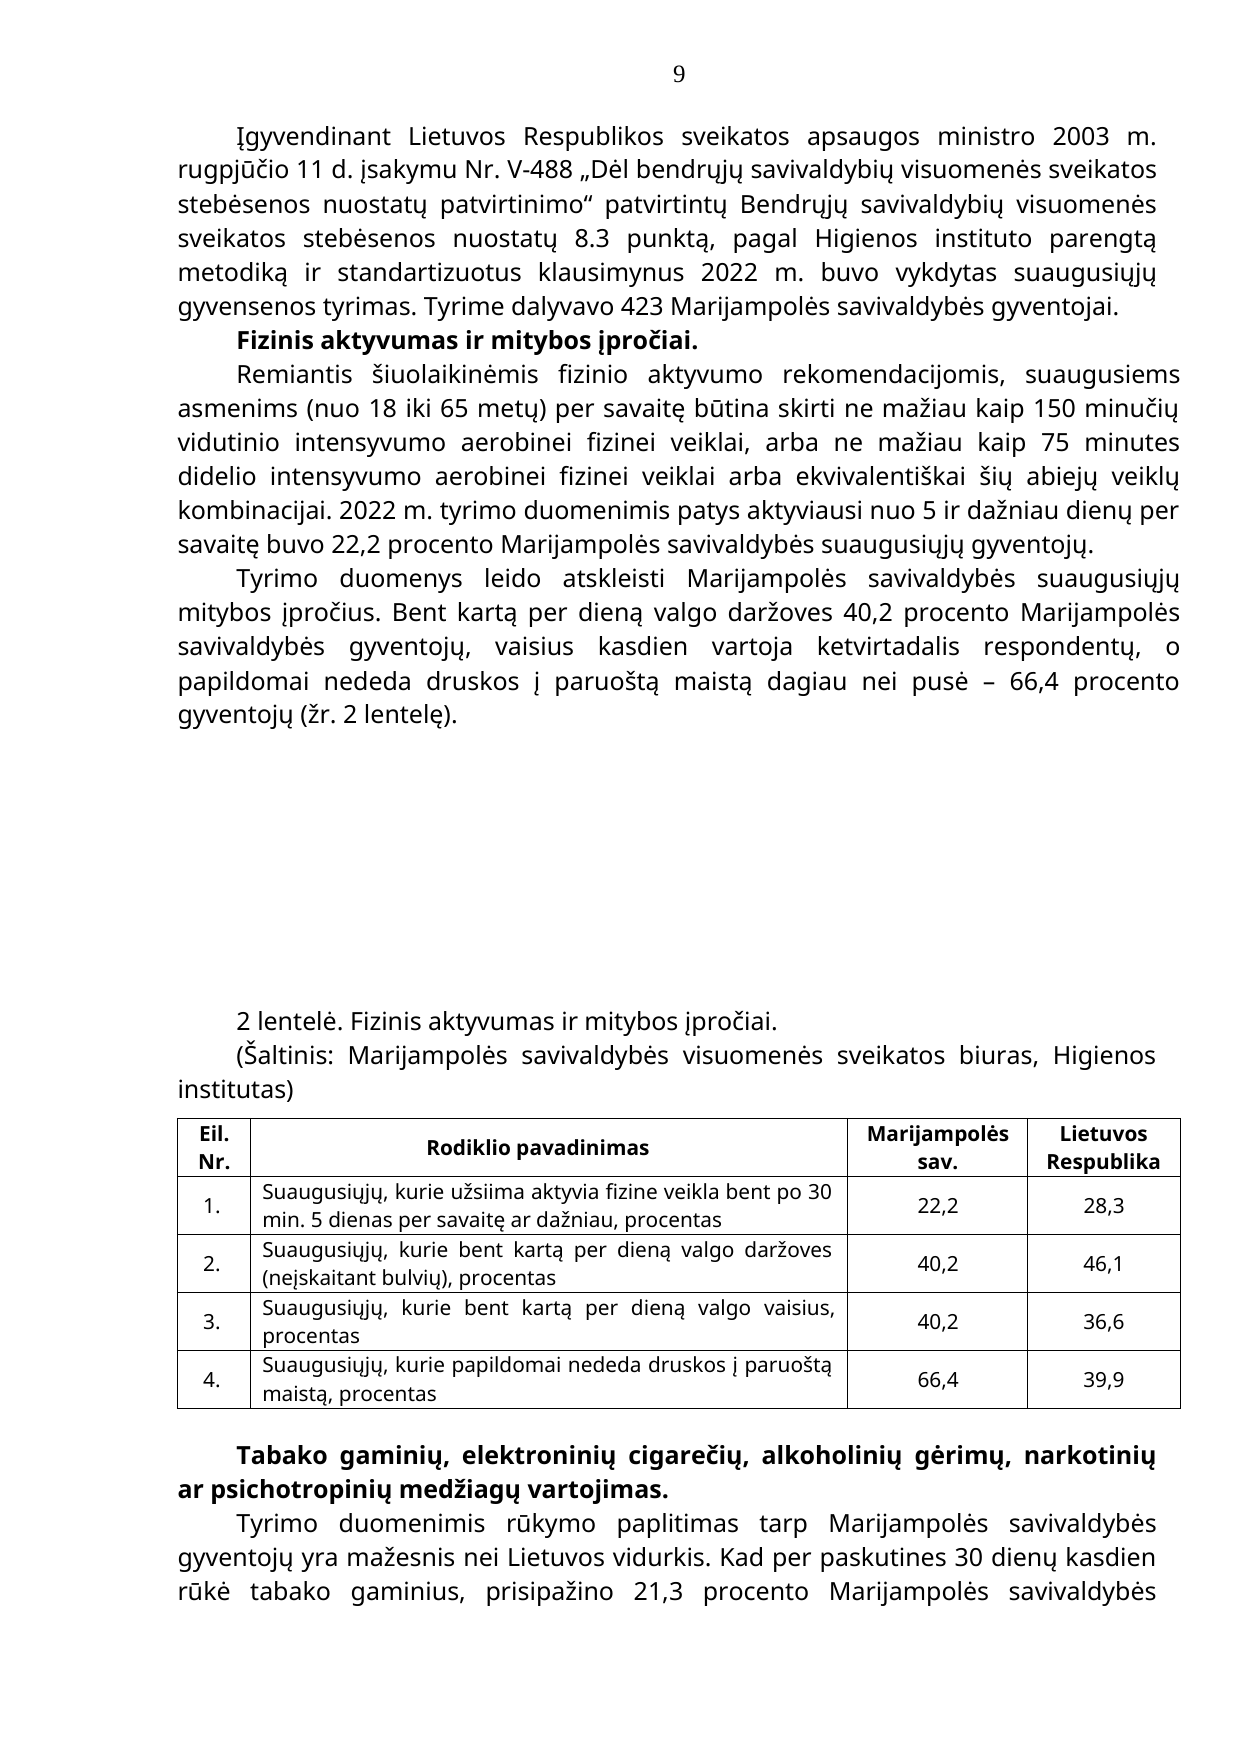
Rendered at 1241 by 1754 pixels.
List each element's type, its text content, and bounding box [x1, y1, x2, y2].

table_cell 4. [178, 1351, 250, 1407]
table_cell 39,9 [1028, 1351, 1180, 1407]
table_cell 66,4 [848, 1351, 1027, 1407]
table_cell 40,2 [848, 1293, 1027, 1349]
table_cell 28,3 [1028, 1177, 1180, 1234]
table_header Marijampolės sav. [848, 1119, 1027, 1176]
text Remiantis šiuolaikinėmis fizinio aktyvumo rekomendacijomis, suaugusiems asmenims (nuo 18 iki 65 metų) per savaitę būtina skirti ne mažiau kaip 150 minučių vidutinio intensyvumo aerobinei fizinei veiklai, arba ne mažiau kaip 75 minutes didelio intensyvumo aerobinei fizinei veiklai arba ekvivalentiškai šių abiejų veiklų kombinacijai. 2022 m. tyrimo duomenimis patys aktyviausi nuo 5 ir dažniau dienų per savaitę buvo 22,2 procento Marijampolės savivaldybės suaugusiųjų gyventojų. [177, 357, 1181, 561]
table_cell 1. [178, 1177, 250, 1234]
table_cell 2. [178, 1235, 250, 1292]
text Fizinis aktyvumas ir mitybos įpročiai. [177, 322, 1158, 357]
table_header Rodiklio pavadinimas [251, 1119, 847, 1176]
text (Šaltinis: Marijampolės savivaldybės visuomenės sveikatos biuras, Higienos institutas) [177, 1038, 1157, 1106]
table_cell 22,2 [848, 1177, 1027, 1234]
table_cell Suaugusiųjų, kurie papildomai nededa druskos į paruoštą maistą, procentas [251, 1351, 847, 1407]
table_header Eil. Nr. [178, 1119, 250, 1176]
table_cell Suaugusiųjų, kurie bent kartą per dieną valgo daržoves (neįskaitant bulvių), procentas [251, 1235, 847, 1292]
text Tyrimo duomenys leido atskleisti Marijampolės savivaldybės suaugusiųjų mitybos įpročius. Bent kartą per dieną valgo daržoves 40,2 procento Marijampolės savivaldybės gyventojų, vaisius kasdien vartoja ketvirtadalis respondentų, o papildomai nededa druskos į paruoštą maistą dagiau nei pusė – 66,4 procento gyventojų (žr. 2 lentelę). [177, 561, 1181, 731]
table_cell 3. [178, 1293, 250, 1349]
text Tabako gaminių, elektroninių cigarečių, alkoholinių gėrimų, narkotinių ar psichotropinių medžiagų vartojimas. [177, 1437, 1158, 1505]
text 2 lentelė. Fizinis aktyvumas ir mitybos įpročiai. [177, 1004, 1181, 1038]
text Įgyvendinant Lietuvos Respublikos sveikatos apsaugos ministro 2003 m. rugpjūčio 11 d. įsakymu Nr. V-488 „Dėl bendrųjų savivaldybių visuomenės sveikatos stebėsenos nuostatų patvirtinimo“ patvirtintų Bendrųjų savivaldybių visuomenės sveikatos stebėsenos nuostatų 8.3 punktą, pagal Higienos instituto parengtą metodiką ir standartizuotus klausimynus 2022 m. buvo vykdytas suaugusiųjų gyvensenos tyrimas. Tyrime dalyvavo 423 Marijampolės savivaldybės gyventojai. [177, 118, 1158, 322]
table_cell Suaugusiųjų, kurie bent kartą per dieną valgo vaisius, procentas [251, 1293, 847, 1349]
text Tyrimo duomenimis rūkymo paplitimas tarp Marijampolės savivaldybės gyventojų yra mažesnis nei Lietuvos vidurkis. Kad per paskutines 30 dienų kasdien rūkė tabako gaminius, prisipažino 21,3 procento Marijampolės savivaldybės [177, 1505, 1158, 1608]
table_header Lietuvos Respublika [1028, 1119, 1180, 1176]
table_cell 40,2 [848, 1235, 1027, 1292]
table_cell 46,1 [1028, 1235, 1180, 1292]
table_cell Suaugusiųjų, kurie užsiima aktyvia fizine veikla bent po 30 min. 5 dienas per savaitę ar dažniau, procentas [251, 1177, 847, 1234]
table_cell 36,6 [1028, 1293, 1180, 1349]
